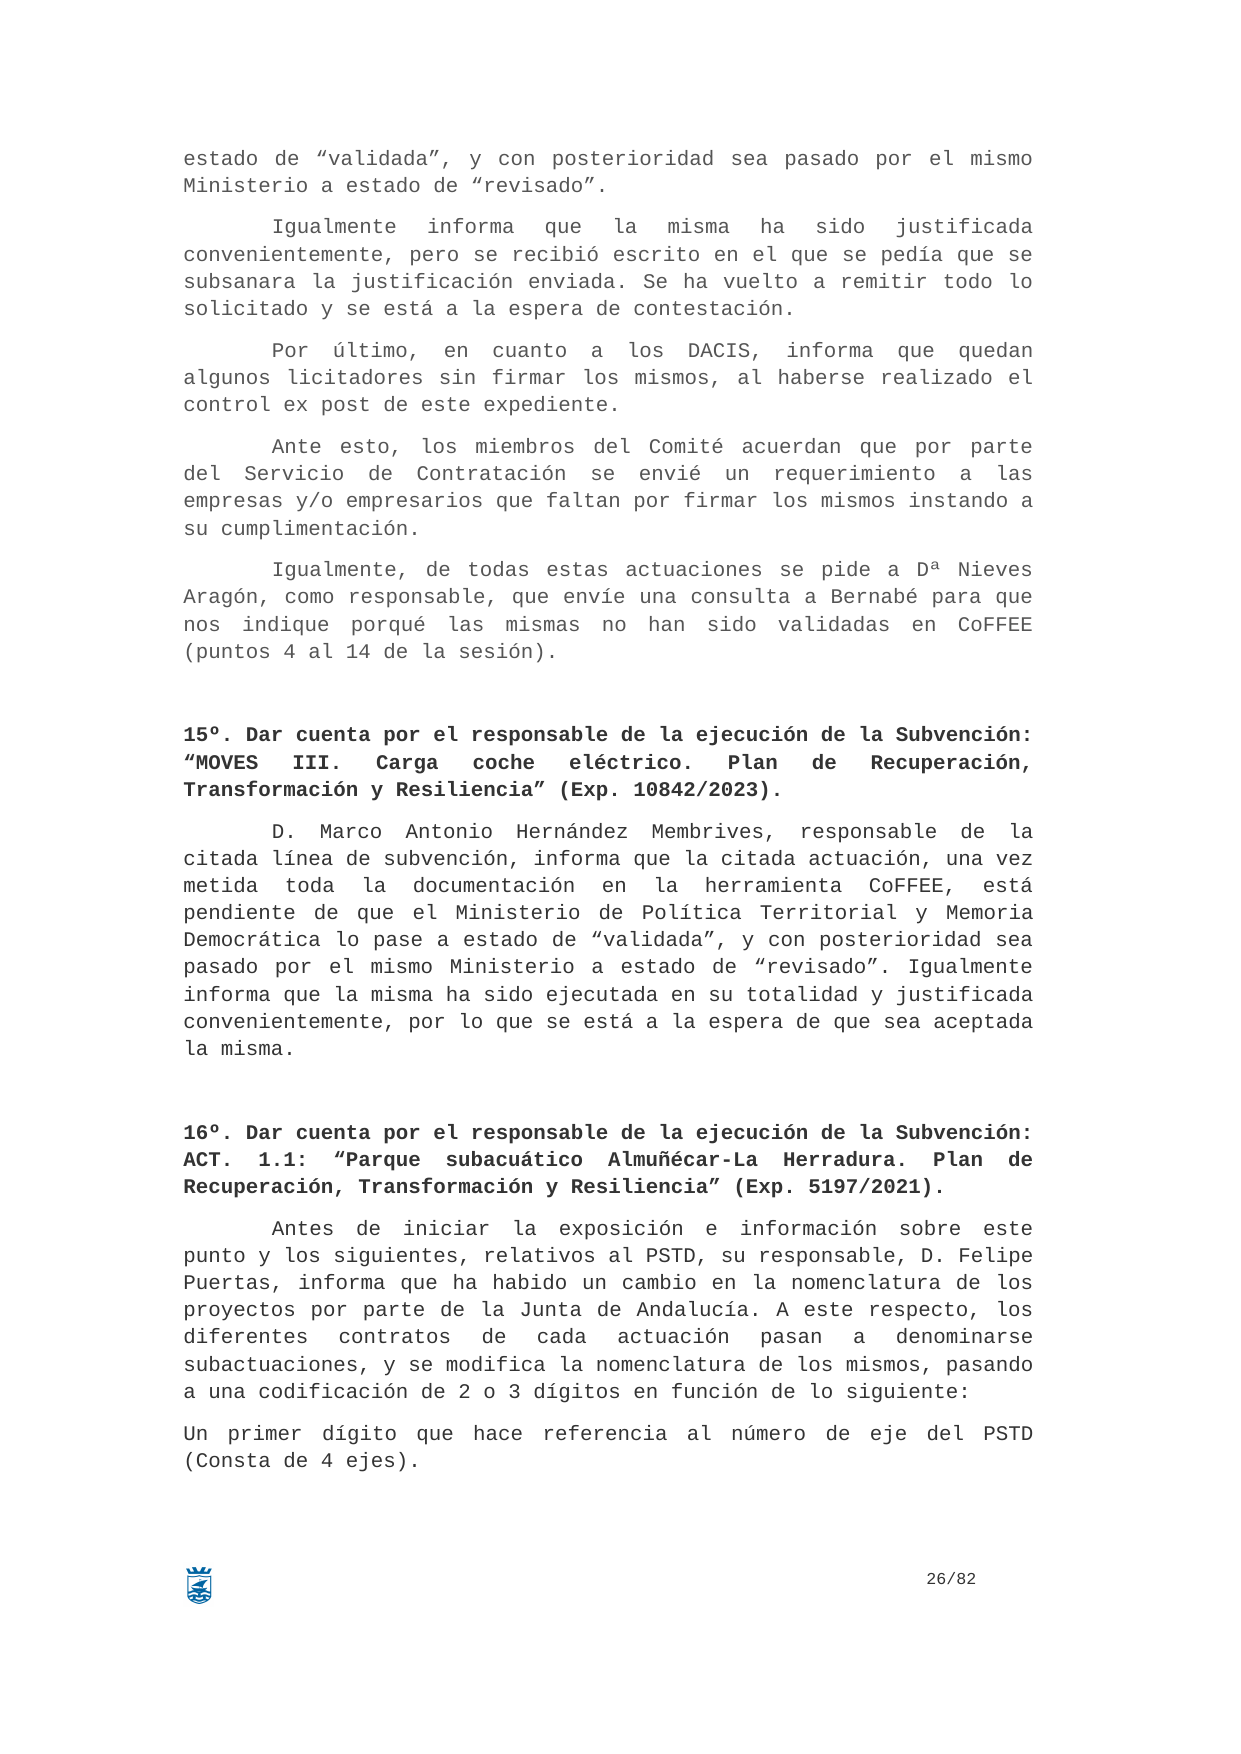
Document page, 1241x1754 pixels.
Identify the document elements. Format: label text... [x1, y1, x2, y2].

text Igualmente informa que la misma ha sido justificada convenientemente, pero se recibió escrito en el que se pedía que se subsanara la justificación enviada. Se ha vuelto a remitir todo lo solicitado y se está a la espera de contestación. [183, 217, 1033, 322]
text Igualmente, de todas estas actuaciones se pide a Dª Nieves Aragón, como responsable, que envíe una consulta a Bernabé para que nos indique porqué las mismas no han sido validadas en CoFFEE (puntos 4 al 14 de la sesión). [183, 559, 1033, 664]
text Ante esto, los miembros del Comité acuerdan que por parte del Servicio de Contratación se envié un requerimiento a las empresas y/o empresarios que faltan por firmar los mismos instando a su cumplimentación. [183, 436, 1033, 541]
text 16º. Dar cuenta por el responsable de la ejecución de la Subvención: ACT. 1.1: “Parque subacuático Almuñécar-La Herradura. Plan de Recuperación, Transformación y Resiliencia” (Exp. 5197/2021). [183, 1122, 1033, 1200]
text Antes de iniciar la exposición e información sobre este punto y los siguientes, relativos al PSTD, su responsable, D. Felipe Puertas, informa que ha habido un cambio en la nomenclatura de los proyectos por parte de la Junta de Andalucía. A este respecto, los diferentes contratos de cada actuación pasan a denominarse subactuaciones, y se modifica la nomenclatura de los mismos, pasando a una codificación de 2 o 3 dígitos en función de lo siguiente: [183, 1218, 1033, 1404]
text Un primer dígito que hace referencia al número de eje del PSTD (Consta de 4 ejes). [183, 1423, 1033, 1473]
text D. Marco Antonio Hernández Membrives, responsable de la citada línea de subvención, informa que la citada actuación, una vez metida toda la documentación en la herramienta CoFFEE, está pendiente de que el Ministerio de Política Territorial y Memoria Democrática lo pase a estado de “validada”, y con posterioridad sea pasado por el mismo Ministerio a estado de “revisado”. Igualmente informa que la misma ha sido ejecutada en su totalidad y justificada convenientemente, por lo que se está a la espera de que sea aceptada la misma. [183, 821, 1033, 1062]
picture [183, 1562, 214, 1607]
text 15º. Dar cuenta por el responsable de la ejecución de la Subvención: “MOVES III. Carga coche eléctrico. Plan de Recuperación, Transformación y Resiliencia” (Exp. 10842/2023). [183, 724, 1033, 802]
text Por último, en cuanto a los DACIS, informa que quedan algunos licitadores sin firmar los mismos, al haberse realizado el control ex post de este expediente. [183, 340, 1033, 418]
text estado de “validada”, y con posterioridad sea pasado por el mismo Ministerio a estado de “revisado”. [183, 148, 1033, 198]
